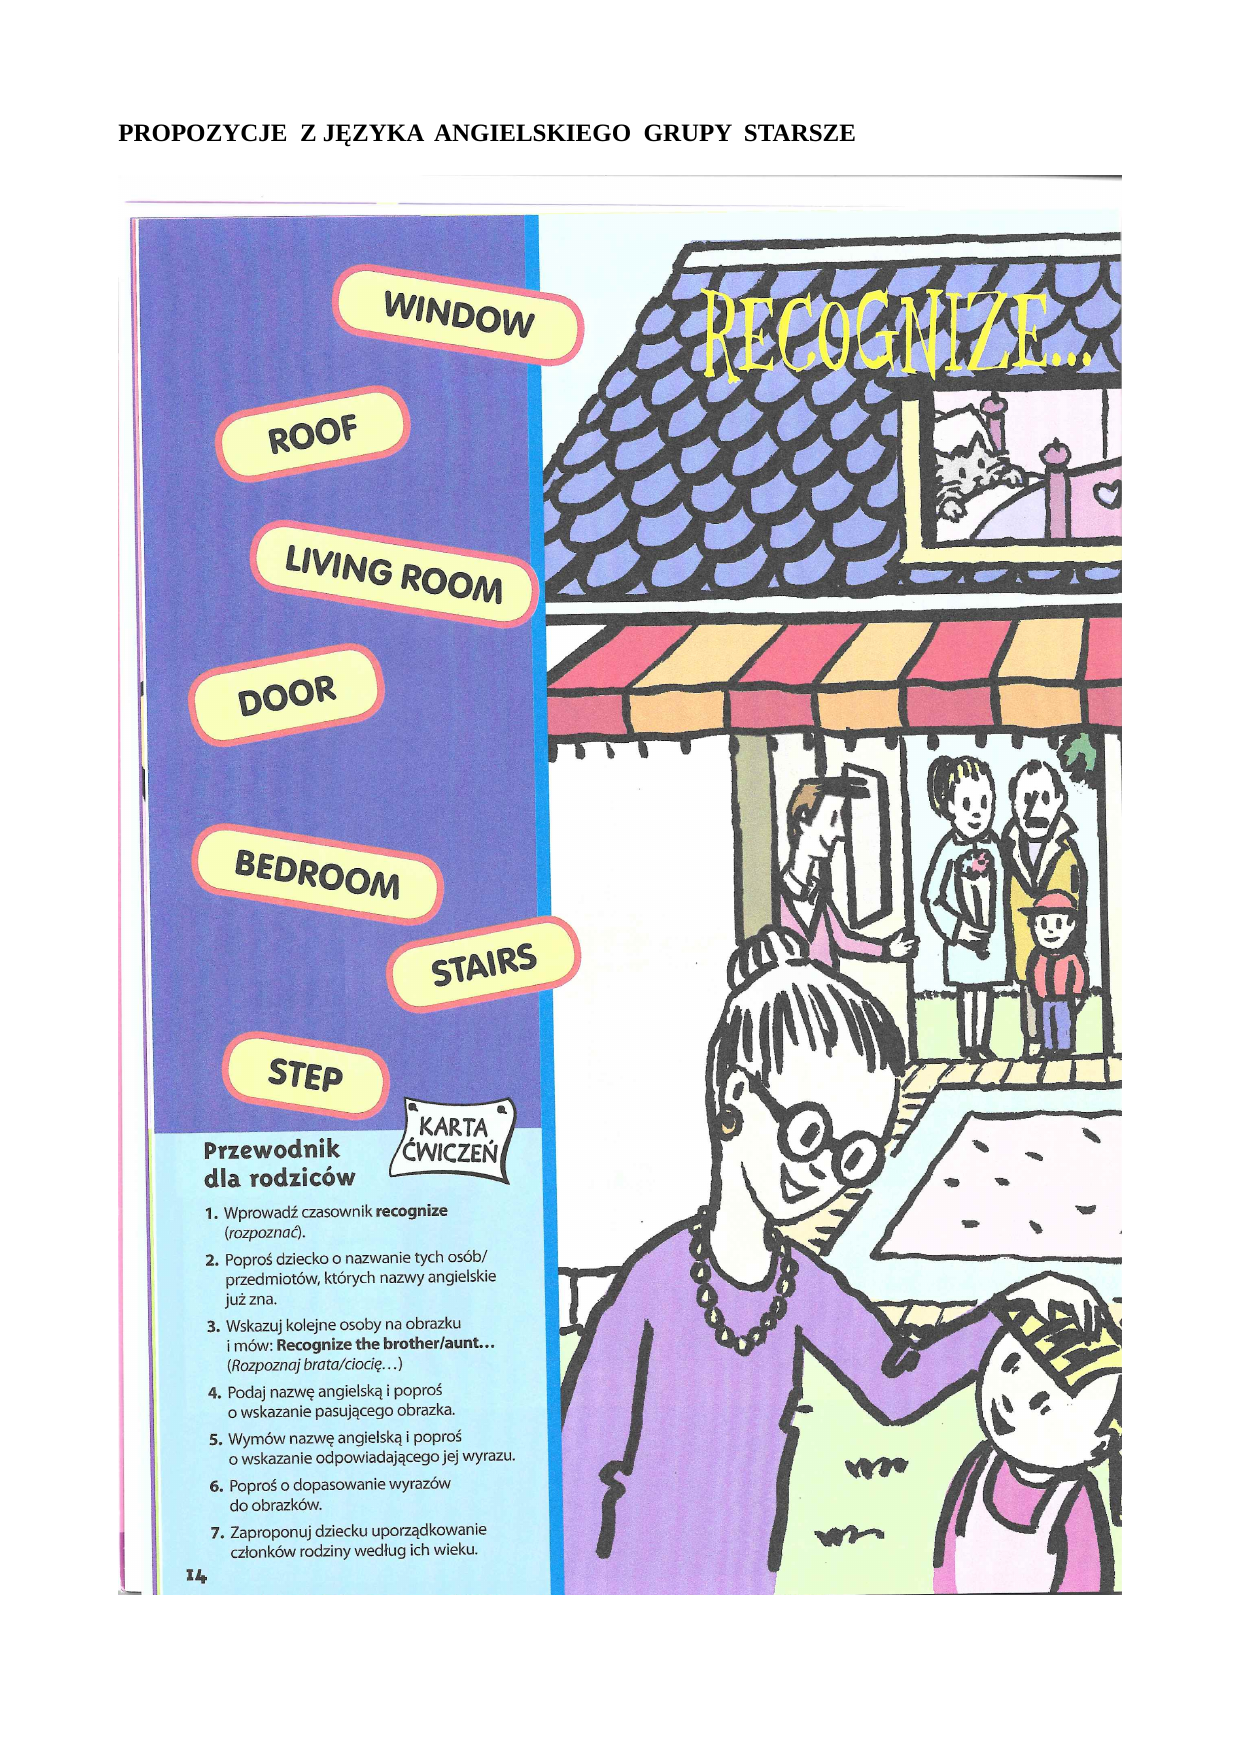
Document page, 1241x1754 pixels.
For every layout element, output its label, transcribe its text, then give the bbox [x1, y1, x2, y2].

picture [118, 175, 1122, 1595]
text PROPOZYCJE Z JĘZYKA ANGIELSKIEGO GRUPY STARSZE [118, 118, 1122, 147]
